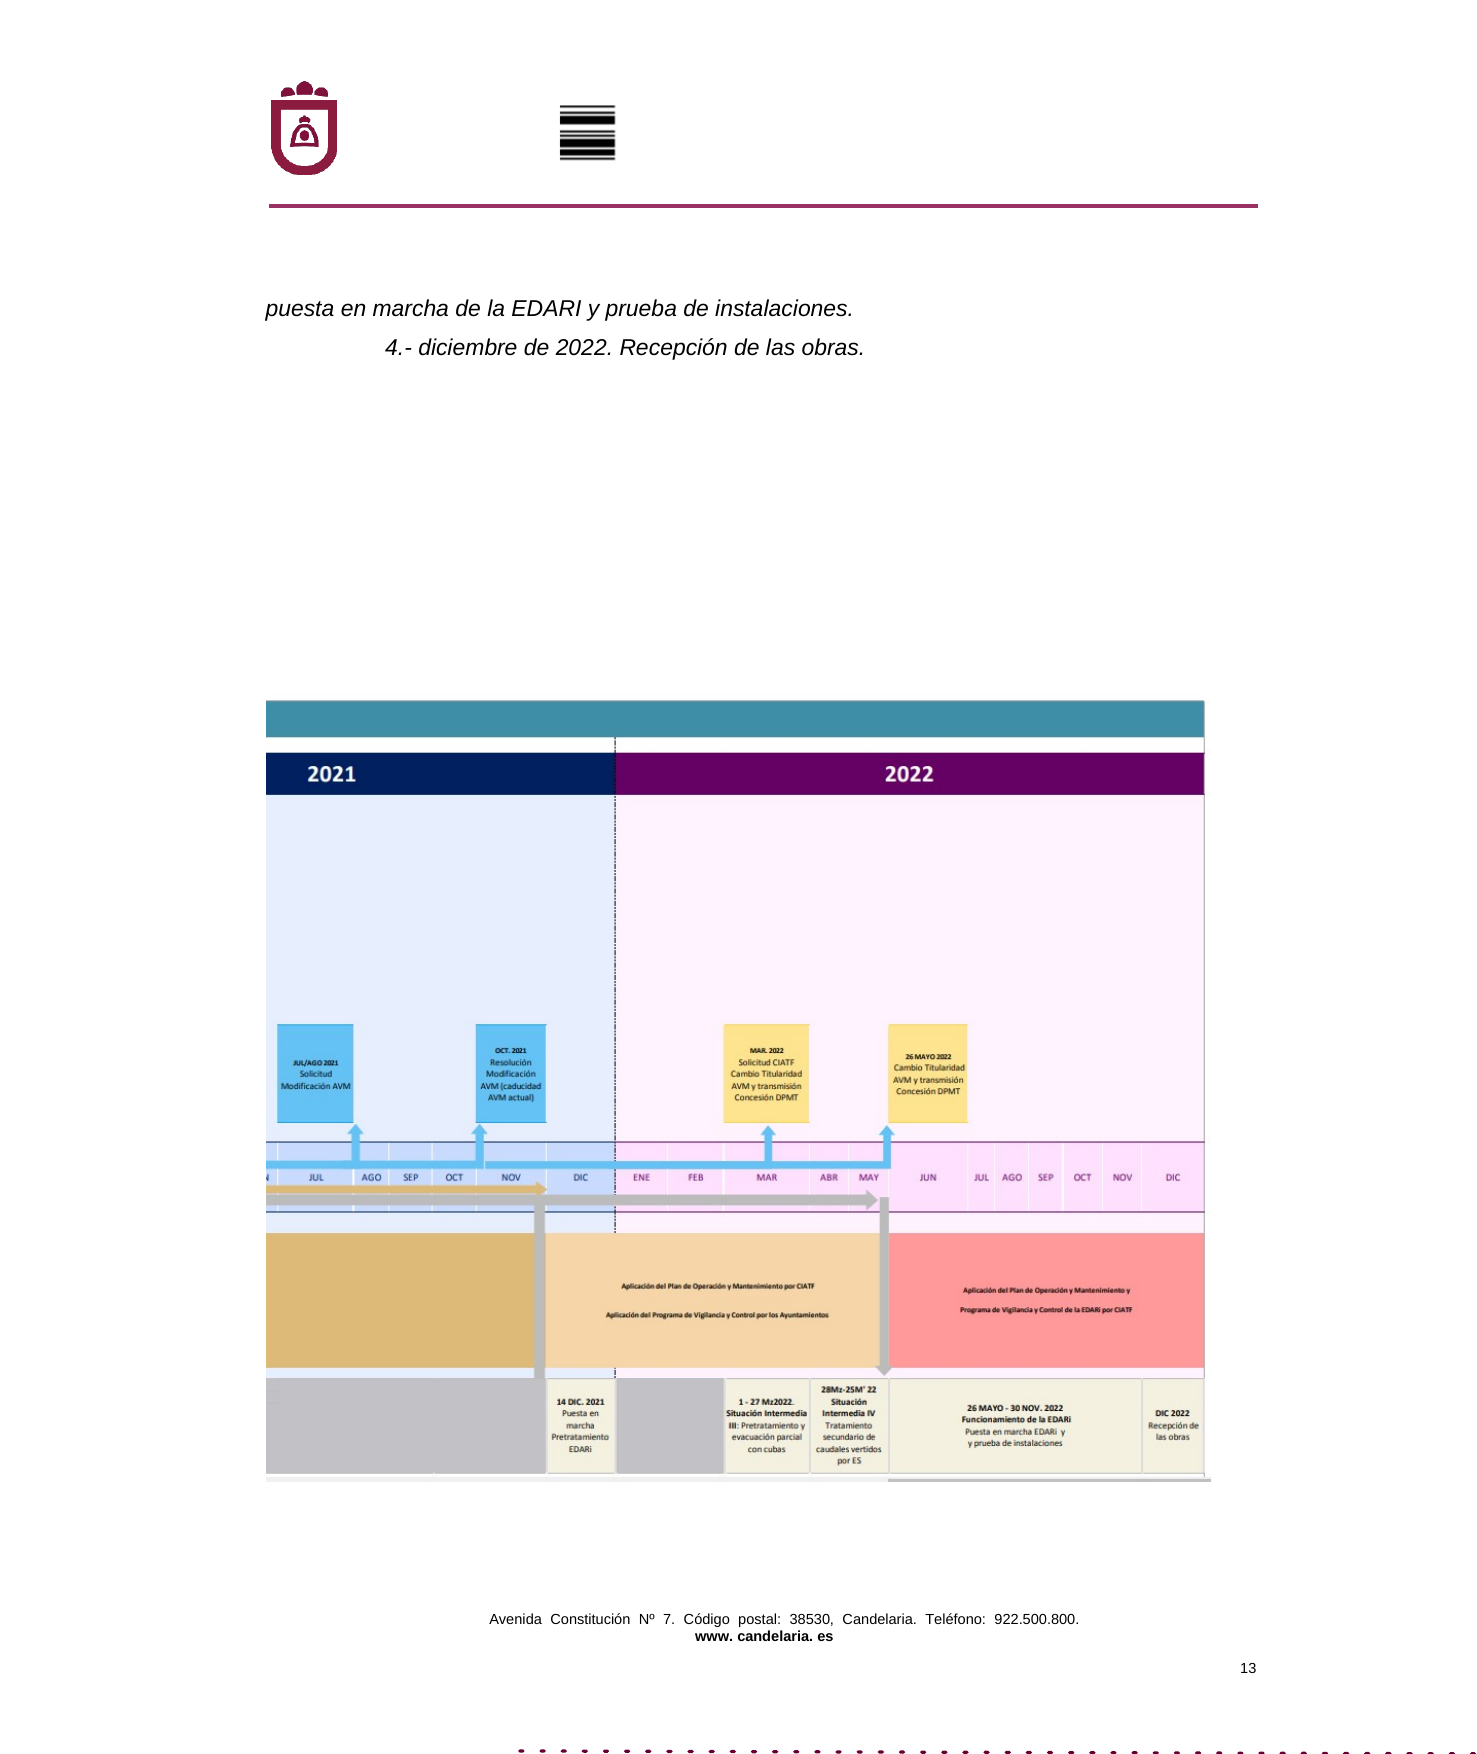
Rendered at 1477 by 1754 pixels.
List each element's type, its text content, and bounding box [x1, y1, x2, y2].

text puesta en marcha de la EDARI y prueba de instalaciones. [265, 295, 1263, 322]
text 4.- diciembre de 2022. Recepción de las obras. [385, 334, 1263, 360]
